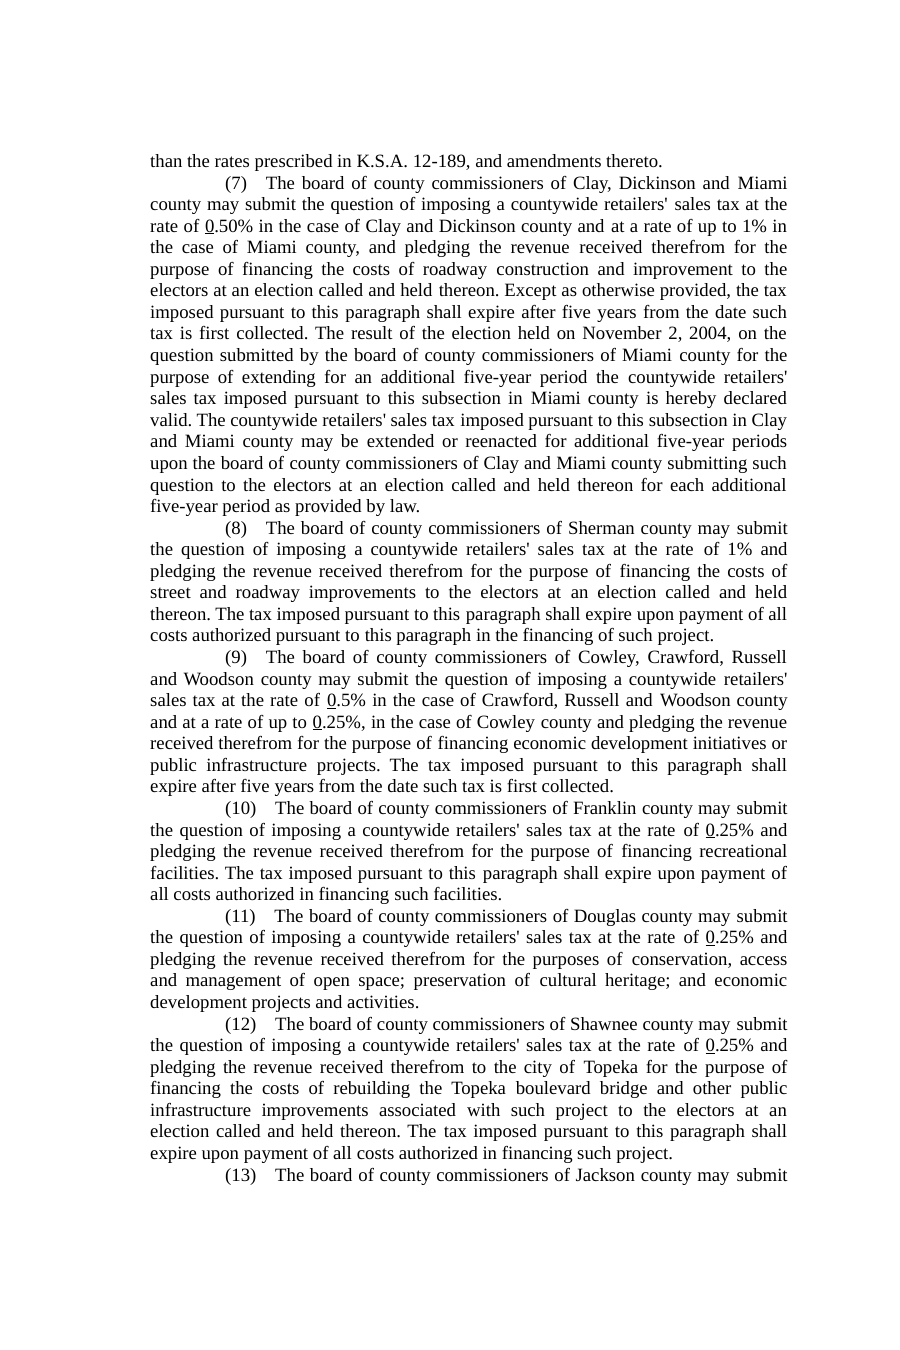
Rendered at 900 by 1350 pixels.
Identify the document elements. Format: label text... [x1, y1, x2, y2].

text (8) The board of county commissioners of Sherman county may submit the question of imposing a countywide retailers' sales tax at the rate of 1% and pledging the revenue received therefrom for the purpose of financing the costs of street and roadway improvements to the electors at an election called and held thereon. The tax imposed pursuant to this paragraph shall expire upon payment of all costs authorized pursuant to this paragraph in the financing of such project. [150, 517, 787, 646]
text (10) The board of county commissioners of Franklin county may submit the question of imposing a countywide retailers' sales tax at the rate of 0.25% and pledging the revenue received therefrom for the purpose of financing recreational facilities. The tax imposed pursuant to this paragraph shall expire upon payment of all costs authorized in financing such facilities. [150, 797, 787, 905]
text (12) The board of county commissioners of Shawnee county may submit the question of imposing a countywide retailers' sales tax at the rate of 0.25% and pledging the revenue received therefrom to the city of Topeka for the purpose of financing the costs of rebuilding the Topeka boulevard bridge and other public infrastructure improvements associated with such project to the electors at an election called and held thereon. The tax imposed pursuant to this paragraph shall expire upon payment of all costs authorized in financing such project. [150, 1012, 787, 1163]
text than the rates prescribed in K.S.A. 12-189, and amendments thereto. [150, 150, 787, 172]
text (7) The board of county commissioners of Clay, Dickinson and Miami county may submit the question of imposing a countywide retailers' sales tax at the rate of 0.50% in the case of Clay and Dickinson county and at a rate of up to 1% in the case of Miami county, and pledging the revenue received therefrom for the purpose of financing the costs of roadway construction and improvement to the electors at an election called and held thereon. Except as otherwise provided, the tax imposed pursuant to this paragraph shall expire after five years from the date such tax is first collected. The result of the election held on November 2, 2004, on the question submitted by the board of county commissioners of Miami county for the purpose of extending for an additional five-year period the countywide retailers' sales tax imposed pursuant to this subsection in Miami county is hereby declared valid. The countywide retailers' sales tax imposed pursuant to this subsection in Clay and Miami county may be extended or reenacted for additional five-year periods upon the board of county commissioners of Clay and Miami county submitting such question to the electors at an election called and held thereon for each additional five-year period as provided by law. [150, 172, 787, 517]
text (9) The board of county commissioners of Cowley, Crawford, Russell and Woodson county may submit the question of imposing a countywide retailers' sales tax at the rate of 0.5% in the case of Crawford, Russell and Woodson county and at a rate of up to 0.25%, in the case of Cowley county and pledging the revenue received therefrom for the purpose of financing economic development initiatives or public infrastructure projects. The tax imposed pursuant to this paragraph shall expire after five years from the date such tax is first collected. [150, 646, 787, 797]
text (11) The board of county commissioners of Douglas county may submit the question of imposing a countywide retailers' sales tax at the rate of 0.25% and pledging the revenue received therefrom for the purposes of conservation, access and management of open space; preservation of cultural heritage; and economic development projects and activities. [150, 905, 787, 1012]
text (13) The board of county commissioners of Jackson county may submit [150, 1163, 787, 1185]
